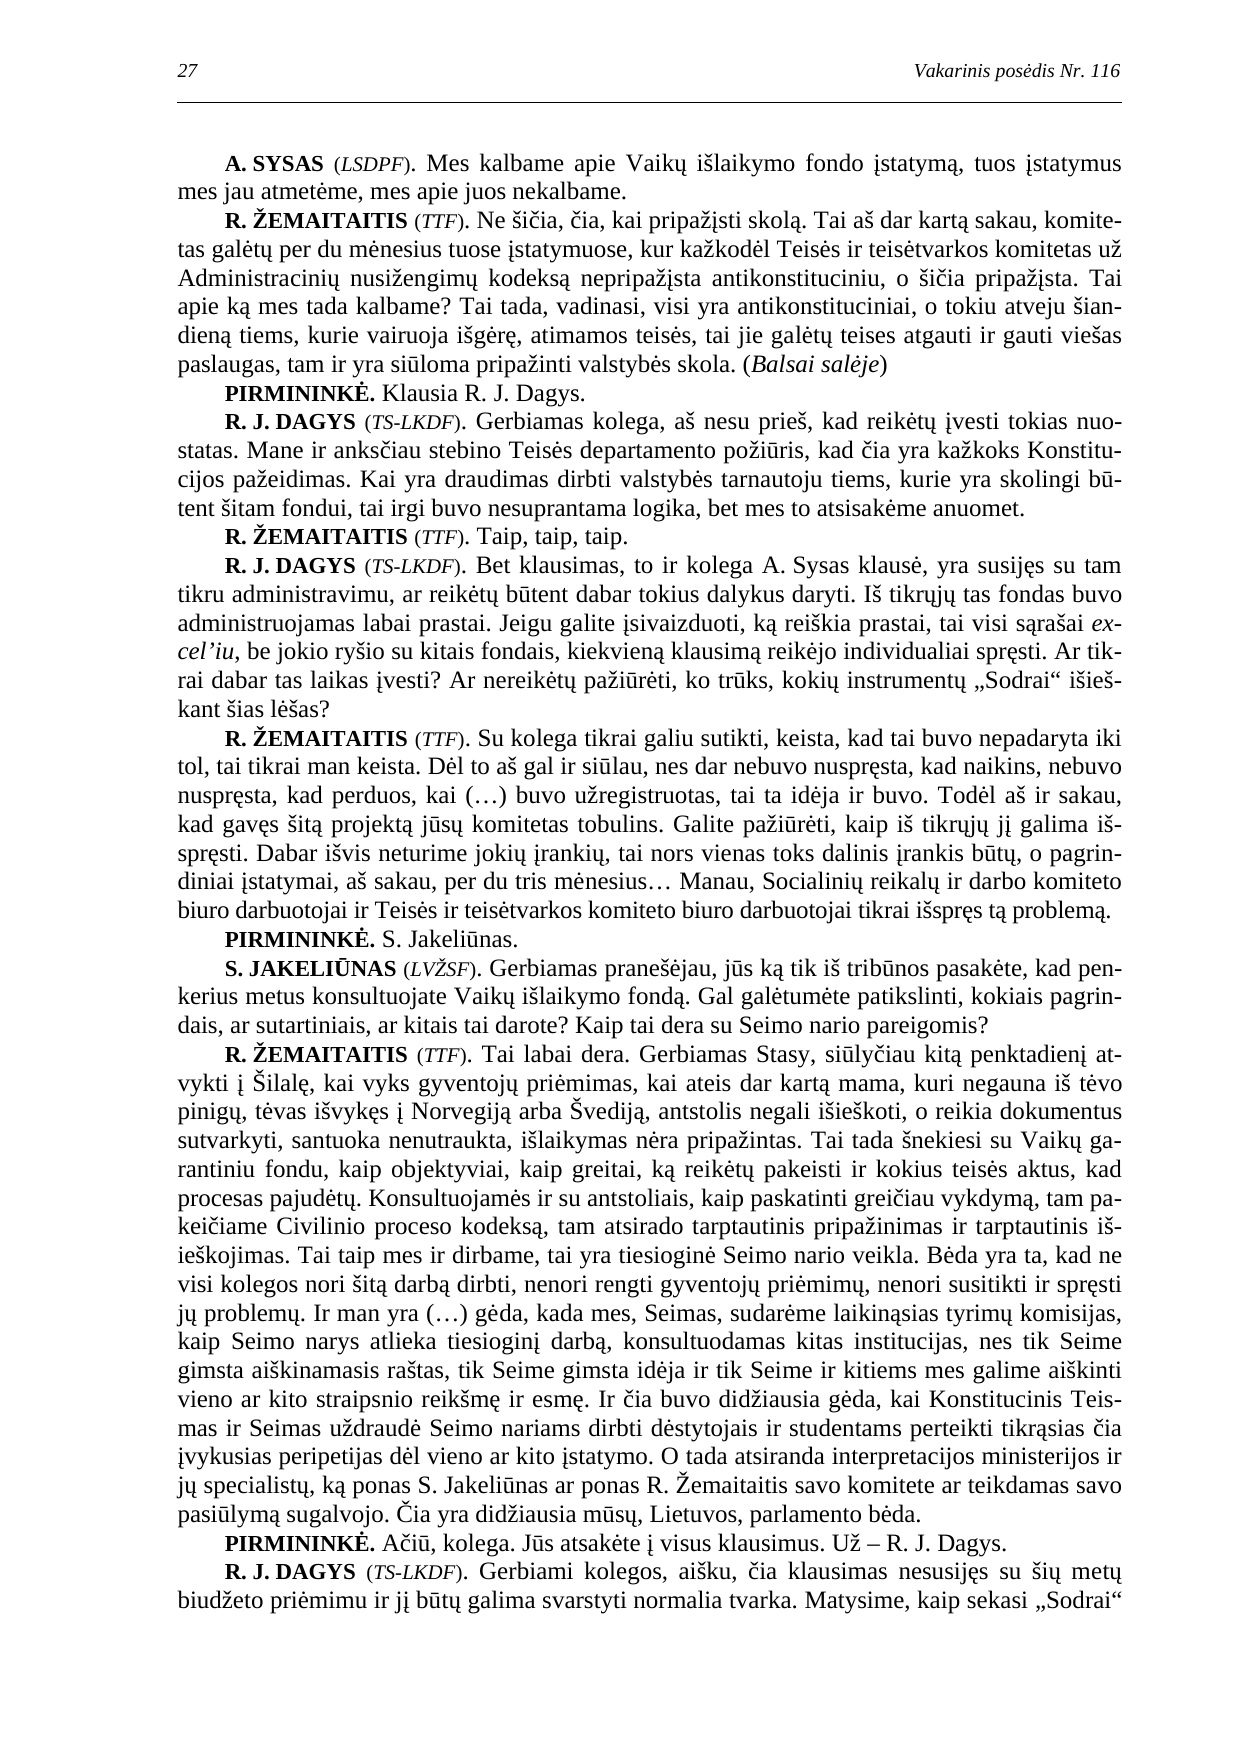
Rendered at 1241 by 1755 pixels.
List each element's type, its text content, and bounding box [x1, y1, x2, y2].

text R. ŽEMAITAITIS (TTF). Su ko­le­ga tik­rai ga­liu su­tik­ti, keis­ta, kad tai bu­vo ne­pa­da­ry­ta iki tol, tai tik­rai man keis­ta. Dėl to aš gal ir siū­lau, nes dar ne­bu­vo nu­spręs­ta, kad nai­kins, ne­bu­vo nu­spręs­ta, kad per­duos, kai (…) bu­vo už­re­gist­ruo­tas, tai ta idė­ja ir bu­vo. To­dėl aš ir sa­kau, kad ga­vęs ši­tą pro­jek­tą jū­sų ko­mi­te­tas to­bu­lins. Ga­li­te pa­žiū­rė­ti, kaip iš tik­rų­jų jį ga­li­ma iš­spręs­ti. Da­bar iš­vis ne­tu­ri­me jo­kių įran­kių, tai nors vie­nas toks da­li­nis įran­kis bū­tų, o pa­grin­di­niai įsta­ty­mai, aš sa­kau, per du tris mė­ne­sius… Ma­nau, So­cia­li­nių rei­ka­lų ir dar­bo ko­mi­te­to biu­ro dar­buo­to­jai ir Tei­sės ir tei­sėt­var­kos ko­mi­te­to biu­ro dar­buo­to­jai tik­rai iš­spręs tą pro­ble­mą. [177, 723, 1122, 924]
text A. SYSAS (LSDPF). Mes kal­ba­me apie Vai­kų iš­lai­ky­mo fon­do įsta­ty­mą, tuos įsta­ty­mus mes jau at­me­tė­me, mes apie juos ne­kal­ba­me. [177, 148, 1122, 205]
text S. JAKELIŪNAS (LVŽSF). Ger­bia­mas pra­ne­šė­jau, jūs ką tik iš tri­bū­nos pa­sa­kė­te, kad pen­ke­rius me­tus kon­sul­tuo­ja­te Vai­kų iš­lai­ky­mo fon­dą. Gal ga­lė­tu­mė­te pa­tiks­lin­ti, ko­kiais pa­grin­dais, ar su­tar­ti­niais, ar ki­tais tai da­ro­te? Kaip tai de­ra su Sei­mo na­rio pa­rei­go­mis? [177, 953, 1122, 1039]
text R. ŽEMAITAITIS (TTF). Ne ši­čia, čia, kai pri­pa­žįs­ti sko­lą. Tai aš dar kar­tą sa­kau, ko­mi­te­tas ga­lė­tų per du mė­ne­sius tuo­se įsta­ty­muo­se, kur kaž­ko­dėl Tei­sės ir tei­sėt­var­kos ko­mi­te­tas už Ad­mi­nist­ra­ci­nių nu­si­žen­gi­mų ko­dek­są ne­pri­pa­žįs­ta an­ti­kons­ti­tu­ci­niu, o ši­čia pri­pa­žįs­ta. Tai apie ką mes ta­da kal­ba­me? Tai ta­da, va­di­na­si, vi­si yra an­ti­kons­ti­tu­ci­niai, o to­kiu at­ve­ju šian­die­ną tiems, ku­rie vai­ruo­ja iš­gė­rę, at­ima­mos tei­sės, tai jie ga­lė­tų tei­ses at­gau­ti ir gau­ti vie­šas pa­slau­gas, tam ir yra siū­lo­ma pri­pa­žin­ti vals­ty­bės sko­la. (Bal­sai sa­lė­je) [177, 205, 1122, 378]
text PIRMININKĖ. Ačiū, ko­le­ga. Jūs at­sa­kė­te į vi­sus klau­si­mus. Už – R. J. Da­gys. [177, 1528, 1122, 1556]
text PIRMININKĖ. Klau­sia R. J. Da­gys. [177, 378, 1122, 406]
text R. J. DAGYS (TS-LKDF). Ger­bia­mas ko­le­ga, aš ne­su prieš, kad rei­kė­tų įves­ti to­kias nuo­sta­tas. Ma­ne ir anks­čiau ste­bi­no Tei­sės de­par­ta­men­to po­žiū­ris, kad čia yra kaž­koks Kon­sti­tu­ci­jos pa­žei­di­mas. Kai yra drau­di­mas dirb­ti vals­ty­bės tar­nau­to­ju tiems, ku­rie yra sko­lin­gi bū­tent ši­tam fon­dui, tai ir­gi bu­vo ne­su­pran­ta­ma lo­gi­ka, bet mes to at­si­sa­kė­me anuo­met. [177, 406, 1122, 521]
text R. ŽEMAITAITIS (TTF). Tai la­bai de­ra. Ger­bia­mas Sta­sy, siū­ly­čiau ki­tą penk­ta­die­nį at­vyk­ti į Ši­la­lę, kai vyks gy­ven­to­jų pri­ėmi­mas, kai at­eis dar kar­tą ma­ma, ku­ri ne­gau­na iš tė­vo pi­ni­gų, tė­vas iš­vy­kęs į Nor­ve­gi­ją ar­ba Šve­di­ją, ant­sto­lis ne­ga­li iš­ieš­ko­ti, o rei­kia do­ku­men­tus su­tvar­ky­ti, san­tuo­ka ne­nu­trauk­ta, iš­lai­ky­mas nė­ra pri­pa­žin­tas. Tai ta­da šne­kie­si su Vai­kų ga­ran­ti­niu fon­du, kaip ob­jek­ty­viai, kaip grei­tai, ką rei­kė­tų pa­keis­ti ir ko­kius tei­sės ak­tus, kad pro­ce­sas pa­ju­dė­tų. Kon­sul­tuo­ja­mės ir su ant­sto­liais, kaip pa­ska­tin­ti grei­čiau vyk­dy­mą, tam pa­kei­čia­me Ci­vi­li­nio pro­ce­so ko­dek­są, tam at­si­ra­do tarp­tau­ti­nis pri­pa­ži­ni­mas ir tarp­tau­ti­nis iš­ieš­ko­ji­mas. Tai taip mes ir dir­ba­me, tai yra tie­sio­gi­nė Sei­mo na­rio veik­la. Bė­da yra ta, kad ne vi­si ko­le­gos no­ri ši­tą dar­bą dirb­ti, ne­no­ri reng­ti gy­ven­to­jų pri­ėmi­mų, ne­no­ri su­si­tik­ti ir spręs­ti jų pro­ble­mų. Ir man yra (…) gė­da, ka­da mes, Sei­mas, su­da­rė­me lai­ki­ną­sias ty­ri­mų ko­mi­si­jas, kaip Sei­mo na­rys at­lie­ka tie­sio­gi­nį dar­bą, kon­sul­tuo­da­mas ki­tas ins­ti­tu­ci­jas, nes tik Sei­me gims­ta aiš­ki­na­ma­sis raš­tas, tik Sei­me gims­ta idė­ja ir tik Sei­me ir ki­tiems mes ga­li­me aiš­kin­ti vie­no ar ki­to straips­nio reikš­mę ir es­mę. Ir čia bu­vo di­džiau­sia gė­da, kai Kon­sti­tu­ci­nis Teis­mas ir Sei­mas už­drau­dė Sei­mo na­riams dirb­ti dės­ty­to­jais ir stu­den­tams per­teik­ti tik­rą­sias čia įvy­ku­sias pe­ri­pe­ti­jas dėl vie­no ar ki­to įsta­ty­mo. O ta­da at­si­ran­da in­ter­pre­ta­ci­jos mi­nis­te­ri­jos ir jų spe­cia­lis­tų, ką po­nas S. Ja­ke­liū­nas ar po­nas R. Že­mai­tai­tis sa­vo ko­mi­te­te ar teik­da­mas sa­vo pa­siū­ly­mą su­gal­vo­jo. Čia yra di­džiau­sia mū­sų, Lie­tu­vos, par­la­men­to bė­da. [177, 1039, 1122, 1528]
text R. J. DAGYS (TS-LKDF). Bet klau­si­mas, to ir ko­le­ga A. Sy­sas klau­sė, yra su­si­jęs su tam tik­ru ad­mi­nist­ra­vi­mu, ar rei­kė­tų bū­tent da­bar to­kius da­ly­kus da­ry­ti. Iš tik­rų­jų tas fon­das bu­vo ad­mi­nist­ruo­ja­mas la­bai pras­tai. Jei­gu ga­li­te įsi­vaiz­duo­ti, ką reiš­kia pras­tai, tai vi­si są­ra­šai ex­celʼiu, be jo­kio ry­šio su ki­tais fon­dais, kiek­vie­ną klau­si­mą rei­kė­jo in­di­vi­du­a­liai spręs­ti. Ar tik­rai da­bar tas lai­kas įves­ti? Ar ne­rei­kė­tų pa­žiū­rė­ti, ko trūks, ko­kių in­stru­men­tų „Sod­rai“ iš­ieš­kant šias lė­šas? [177, 550, 1122, 723]
text PIRMININKĖ. S. Ja­ke­liū­nas. [177, 924, 1122, 953]
text R. J. DAGYS (TS-LKDF). Ger­bia­mi ko­le­gos, aiš­ku, čia klau­si­mas ne­su­si­jęs su šių me­tų biu­dže­to pri­ėmi­mu ir jį bū­tų ga­li­ma svars­ty­ti nor­ma­lia tvar­ka. Ma­ty­si­me, kaip se­ka­si „Sod­rai“ [177, 1556, 1122, 1614]
text R. ŽEMAITAITIS (TTF). Taip, taip, taip. [177, 521, 1122, 550]
